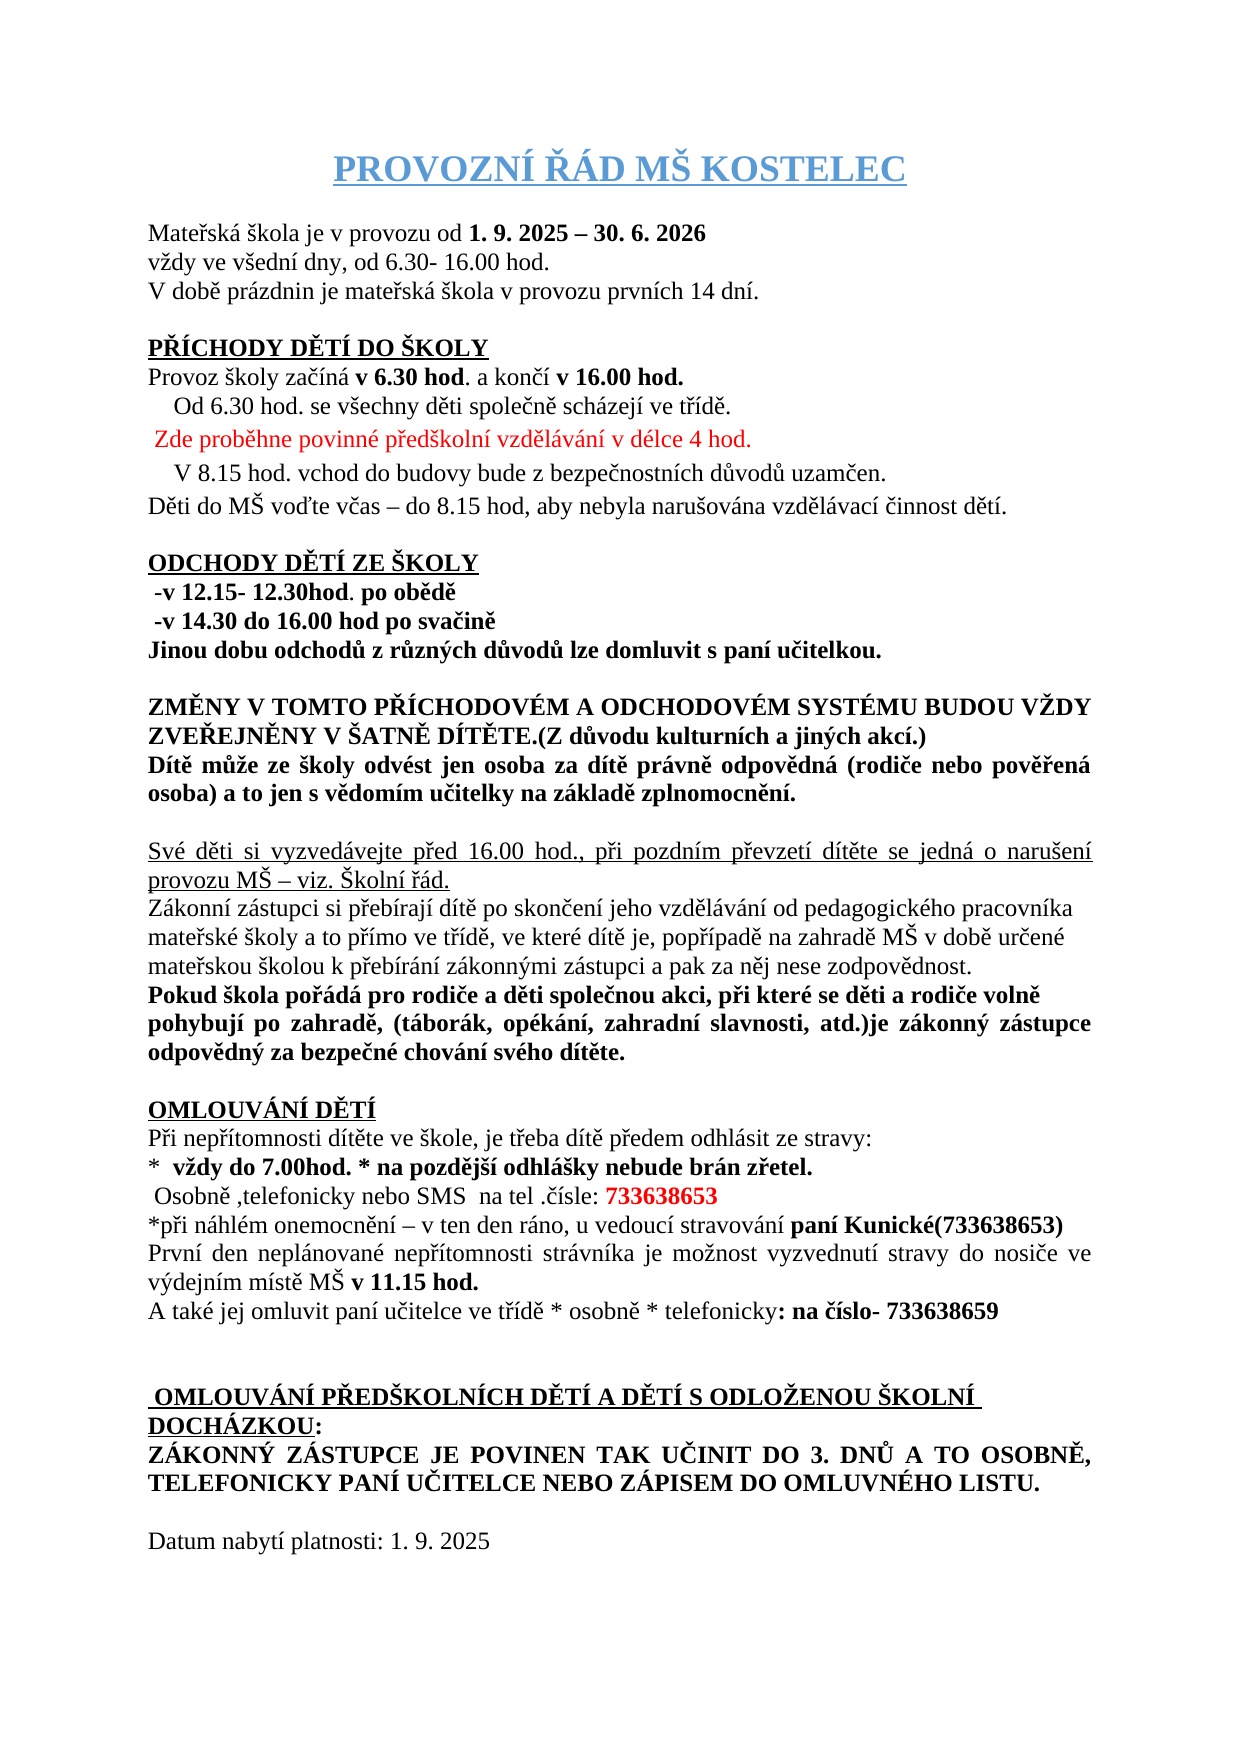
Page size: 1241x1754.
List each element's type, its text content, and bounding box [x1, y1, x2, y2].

text mateřskou školou k přebírání zákonnými zástupci a pak za něj nese zodpovědnost. [148, 951, 1093, 980]
text vždy ve všední dny, od 6.30- 16.00 hod. [148, 247, 1093, 276]
text Datum nabytí platnosti: 1. 9. 2025 [148, 1526, 1093, 1555]
text V době prázdnin je mateřská škola v provozu prvních 14 dní. [148, 276, 1093, 305]
text PŘÍCHODY DĚTÍ DO ŠKOLY [148, 333, 1093, 362]
text Dítě může ze školy odvést jen osoba za dítě právně odpovědná (rodiče nebo pověřená osoba) a to jen s vědomím učitelky na základě zplnomocnění. [148, 750, 1093, 807]
text ZÁKONNÝ ZÁSTUPCE JE POVINEN TAK UČINIT DO 3. DNŮ A TO OSOBNĚ, TELEFONICKY PANÍ UČITELCE NEBO ZÁPISEM DO OMLUVNÉHO LISTU. [148, 1440, 1093, 1497]
text ODCHODY DĚTÍ ZE ŠKOLY [148, 548, 1093, 577]
text * vždy do 7.00hod. * na pozdější odhlášky nebude brán zřetel. [148, 1152, 1093, 1181]
text Své děti si vyzvedávejte před 16.00 hod., při pozdním převzetí dítěte se jedná o narušení [148, 836, 1093, 861]
text  Od 6.30 hod. se všechny děti společně scházejí ve třídě. [148, 391, 1093, 420]
text Jinou dobu odchodů z různých důvodů lze domluvit s paní učitelkou. [148, 635, 1093, 663]
text Provoz školy začíná v 6.30 hod. a končí v 16.00 hod. [148, 362, 1093, 391]
text provozu MŠ – viz. Školní řád. [148, 862, 1093, 893]
text První den neplánované nepřítomnosti strávníka je možnost vyzvednutí stravy do nosiče ve výdejním místě MŠ v 11.15 hod. [148, 1238, 1093, 1296]
text Děti do MŠ voďte včas – do 8.15 hod, aby nebyla narušována vzdělávací činnost dětí. [148, 491, 1093, 520]
text  V 8.15 hod. vchod do budovy bude z bezpečnostních důvodů uzamčen. [148, 458, 1093, 486]
text -v 14.30 do 16.00 hod po svačině [148, 606, 1093, 635]
text Zde proběhne povinné předškolní vzdělávání v délce 4 hod. [148, 424, 1093, 453]
text ZMĚNY V TOMTO PŘÍCHODOVÉM A ODCHODOVÉM SYSTÉMU BUDOU VŽDY ZVEŘEJNĚNY V ŠATNĚ DÍTĚTE.(Z důvodu kulturních a jiných akcí.) [148, 692, 1093, 750]
text -v 12.15- 12.30hod. po obědě [148, 577, 1093, 606]
text Mateřská škola je v provozu od 1. 9. 2025 – 30. 6. 2026 [148, 218, 1093, 247]
text OMLOUVÁNÍ PŘEDŠKOLNÍCH DĚTÍ A DĚTÍ S ODLOŽENOU ŠKOLNÍ DOCHÁZKOU: [148, 1382, 1093, 1440]
text *při náhlém onemocnění – v ten den ráno, u vedoucí stravování paní Kunické(733638653) [148, 1210, 1093, 1238]
text Pokud škola pořádá pro rodiče a děti společnou akci, při které se děti a rodiče volně [148, 980, 1093, 1008]
text OMLOUVÁNÍ DĚTÍ [148, 1095, 1093, 1123]
text Zákonní zástupci si přebírají dítě po skončení jeho vzdělávání od pedagogického pracovníka [148, 893, 1093, 922]
text mateřské školy a to přímo ve třídě, ve které dítě je, popřípadě na zahradě MŠ v době určené [148, 922, 1093, 951]
text pohybují po zahradě, (táborák, opékání, zahradní slavnosti, atd.)je zákonný zástupce odpovědný za bezpečné chování svého dítěte. [148, 1008, 1093, 1066]
text PROVOZNÍ ŘÁD MŠ KOSTELEC [148, 147, 1093, 190]
text A také jej omluvit paní učitelce ve třídě * osobně * telefonicky: na číslo- 733638659 [148, 1296, 1093, 1325]
text Při nepřítomnosti dítěte ve škole, je třeba dítě předem odhlásit ze stravy: [148, 1123, 1093, 1152]
text Osobně ,telefonicky nebo SMS na tel .čísle: 733638653 [148, 1181, 1093, 1210]
